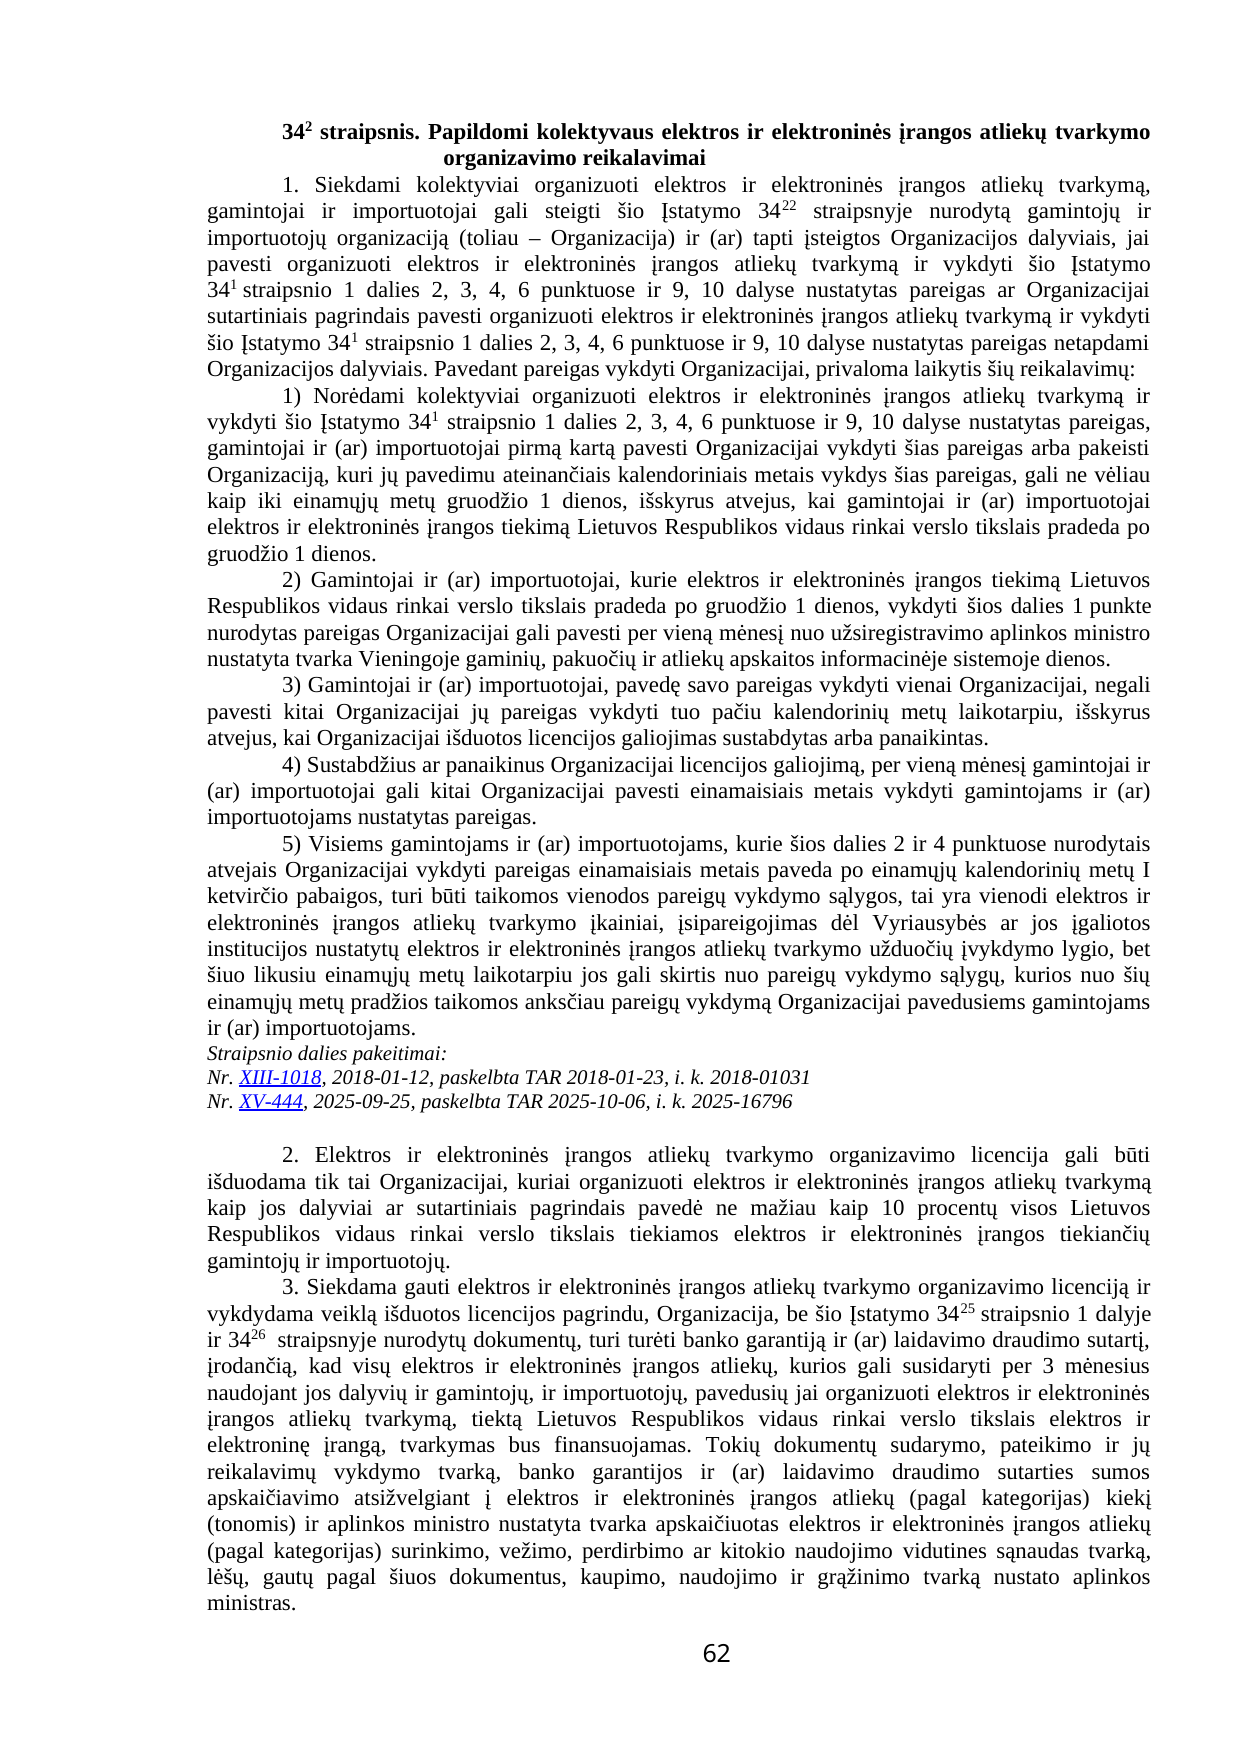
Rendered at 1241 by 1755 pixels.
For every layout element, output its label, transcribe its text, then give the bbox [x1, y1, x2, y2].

text 2) Gamintojai ir (ar) importuotojai, kurie elektros ir elektroninės įrangos tiekimą Lietuvos Respublikos vidaus rinkai verslo tikslais pradeda po gruodžio 1 dienos, vykdyti šios dalies 1 punkte nurodytas pareigas Organizacijai gali pavesti per vieną mėnesį nuo užsiregistravimo aplinkos ministro nustatyta tvarka Vieningoje gaminių, pakuočių ir atliekų apskaitos informacinėje sistemoje dienos. [207, 566, 1152, 672]
text 4) Sustabdžius ar panaikinus Organizacijai licencijos galiojimą, per vieną mėnesį gamintojai ir (ar) importuotojai gali kitai Organizacijai pavesti einamaisiais metais vykdyti gamintojams ir (ar) importuotojams nustatytas pareigas. [207, 751, 1152, 830]
text 342 straipsnis. Papildomi kolektyvaus elektros ir elektroninės įrangos atliekų tvarkymo organizavimo reikalavimai [282, 118, 1152, 171]
text Straipsnio dalies pakeitimai: [207, 1041, 1152, 1064]
text 2. Elektros ir elektroninės įrangos atliekų tvarkymo organizavimo licencija gali būti išduodama tik tai Organizacijai, kuriai organizuoti elektros ir elektroninės įrangos atliekų tvarkymą kaip jos dalyviai ar sutartiniais pagrindais pavedė ne mažiau kaip 10 procentų visos Lietuvos Respublikos vidaus rinkai verslo tikslais tiekiamos elektros ir elektroninės įrangos tiekiančių gamintojų ir importuotojų. [207, 1141, 1152, 1273]
text 3) Gamintojai ir (ar) importuotojai, pavedę savo pareigas vykdyti vienai Organizacijai, negali pavesti kitai Organizacijai jų pareigas vykdyti tuo pačiu kalendorinių metų laikotarpiu, išskyrus atvejus, kai Organizacijai išduotos licencijos galiojimas sustabdytas arba panaikintas. [207, 672, 1152, 751]
text Nr. XV-444, 2025-09-25, paskelbta TAR 2025-10-06, i. k. 2025-16796 [207, 1089, 1152, 1113]
text 1. Siekdami kolektyviai organizuoti elektros ir elektroninės įrangos atliekų tvarkymą, gamintojai ir importuotojai gali steigti šio Įstatymo 3422 straipsnyje nurodytą gamintojų ir importuotojų organizaciją (toliau – Organizacija) ir (ar) tapti įsteigtos Organizacijos dalyviais, jai pavesti organizuoti elektros ir elektroninės įrangos atliekų tvarkymą ir vykdyti šio Įstatymo 341 straipsnio 1 dalies 2, 3, 4, 6 punktuose ir 9, 10 dalyse nustatytas pareigas ar Organizacijai sutartiniais pagrindais pavesti organizuoti elektros ir elektroninės įrangos atliekų tvarkymą ir vykdyti šio Įstatymo 341 straipsnio 1 dalies 2, 3, 4, 6 punktuose ir 9, 10 dalyse nustatytas pareigas netapdami Organizacijos dalyviais. Pavedant pareigas vykdyti Organizacijai, privaloma laikytis šių reikalavimų: [207, 171, 1152, 382]
text 3. Siekdama gauti elektros ir elektroninės įrangos atliekų tvarkymo organizavimo licenciją ir vykdydama veiklą išduotos licencijos pagrindu, Organizacija, be šio Įstatymo 3425 straipsnio 1 dalyje ir 3426 straipsnyje nurodytų dokumentų, turi turėti banko garantiją ir (ar) laidavimo draudimo sutartį, įrodančią, kad visų elektros ir elektroninės įrangos atliekų, kurios gali susidaryti per 3 mėnesius naudojant jos dalyvių ir gamintojų, ir importuotojų, pavedusių jai organizuoti elektros ir elektroninės įrangos atliekų tvarkymą, tiektą Lietuvos Respublikos vidaus rinkai verslo tikslais elektros ir elektroninę įrangą, tvarkymas bus finansuojamas. Tokių dokumentų sudarymo, pateikimo ir jų reikalavimų vykdymo tvarką, banko garantijos ir (ar) laidavimo draudimo sutarties sumos apskaičiavimo atsižvelgiant į elektros ir elektroninės įrangos atliekų (pagal kategorijas) kiekį (tonomis) ir aplinkos ministro nustatyta tvarka apskaičiuotas elektros ir elektroninės įrangos atliekų (pagal kategorijas) surinkimo, vežimo, perdirbimo ar kitokio naudojimo vidutines sąnaudas tvarką, lėšų, gautų pagal šiuos dokumentus, kaupimo, naudojimo ir grąžinimo tvarką nustato aplinkos ministras. [207, 1273, 1152, 1616]
text 1) Norėdami kolektyviai organizuoti elektros ir elektroninės įrangos atliekų tvarkymą ir vykdyti šio Įstatymo 341 straipsnio 1 dalies 2, 3, 4, 6 punktuose ir 9, 10 dalyse nustatytas pareigas, gamintojai ir (ar) importuotojai pirmą kartą pavesti Organizacijai vykdyti šias pareigas arba pakeisti Organizaciją, kuri jų pavedimu ateinančiais kalendoriniais metais vykdys šias pareigas, gali ne vėliau kaip iki einamųjų metų gruodžio 1 dienos, išskyrus atvejus, kai gamintojai ir (ar) importuotojai elektros ir elektroninės įrangos tiekimą Lietuvos Respublikos vidaus rinkai verslo tikslais pradeda po gruodžio 1 dienos. [207, 382, 1152, 566]
text 5) Visiems gamintojams ir (ar) importuotojams, kurie šios dalies 2 ir 4 punktuose nurodytais atvejais Organizacijai vykdyti pareigas einamaisiais metais paveda po einamųjų kalendorinių metų I ketvirčio pabaigos, turi būti taikomos vienodos pareigų vykdymo sąlygos, tai yra vienodi elektros ir elektroninės įrangos atliekų tvarkymo įkainiai, įsipareigojimas dėl Vyriausybės ar jos įgaliotos institucijos nustatytų elektros ir elektroninės įrangos atliekų tvarkymo užduočių įvykdymo lygio, bet šiuo likusiu einamųjų metų laikotarpiu jos gali skirtis nuo pareigų vykdymo sąlygų, kurios nuo šių einamųjų metų pradžios taikomos anksčiau pareigų vykdymą Organizacijai pavedusiems gamintojams ir (ar) importuotojams. [207, 830, 1152, 1041]
text Nr. XIII-1018, 2018-01-12, paskelbta TAR 2018-01-23, i. k. 2018-01031 [207, 1064, 1152, 1089]
